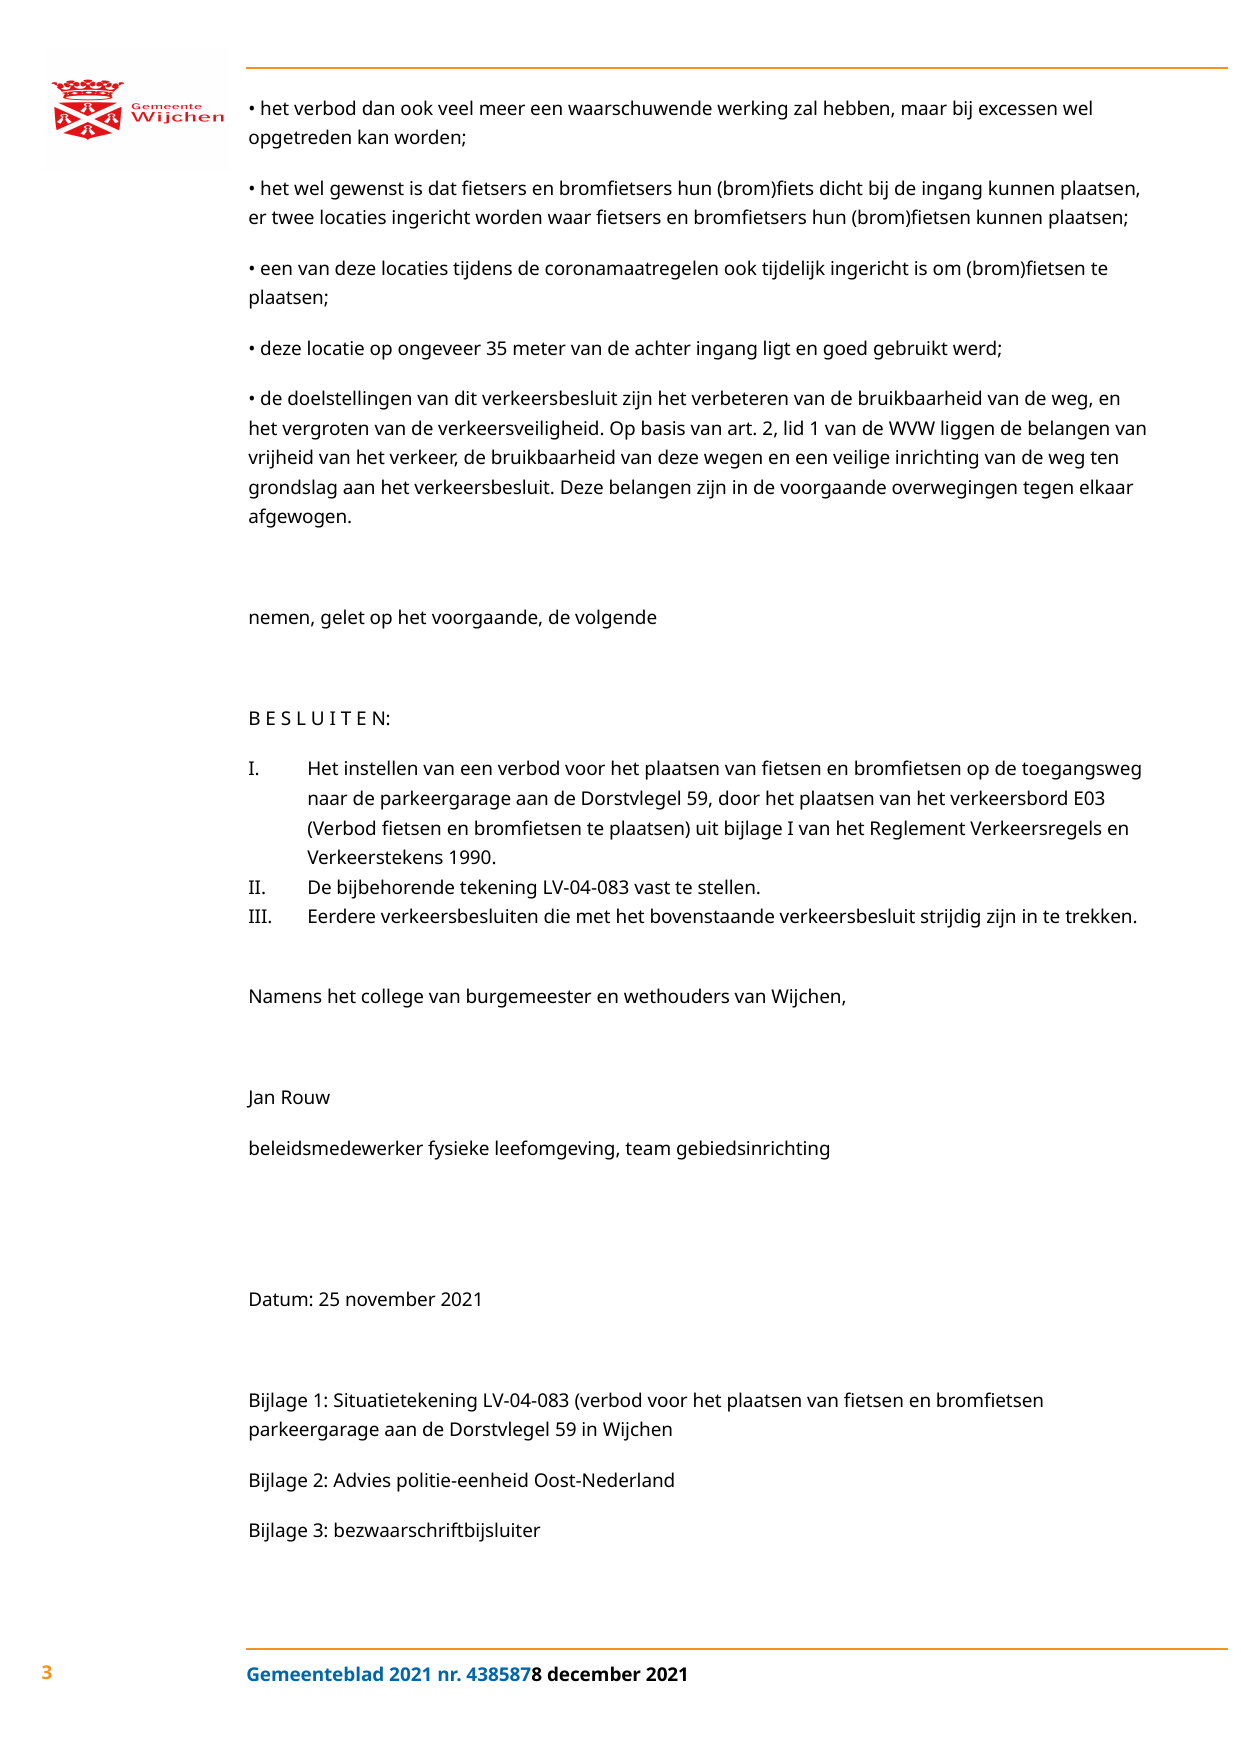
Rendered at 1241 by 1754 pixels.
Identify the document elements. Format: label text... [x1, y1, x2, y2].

text nemen, gelet op het voorgaande, de volgende [248, 604, 1152, 630]
text Jan Rouw [248, 1084, 1152, 1110]
list Het instellen van een verbod voor het plaatsen van fietsen en bromfietsen op de toegangsweg naar de parkeergarage aan de Dorstvlegel 59, door het plaatsen van het verkeersbord E03 (Verbod fietsen en bromfietsen te plaatsen) uit bijlage I van het Reglement Verkeersregels en Verkeerstekens 1990. [248, 756, 1152, 870]
text B E S L U I T E N: [248, 705, 1152, 731]
text Bijlage 3: bezwaarschriftbijsluiter [248, 1517, 1152, 1543]
picture [41, 47, 231, 172]
list Eerdere verkeersbesluiten die met het bovenstaande verkeersbesluit strijdig zijn in te trekken. [248, 903, 1152, 929]
text • deze locatie op ongeveer 35 meter van de achter ingang ligt en goed gebruikt werd; [248, 335, 1152, 361]
text Bijlage 1: Situatietekening LV-04-083 (verbod voor het plaatsen van fietsen en bromfietsen parkeergarage aan de Dorstvlegel 59 in Wijchen [248, 1387, 1152, 1442]
text • het verbod dan ook veel meer een waarschuwende werking zal hebben, maar bij excessen wel opgetreden kan worden; [248, 95, 1152, 150]
text • de doelstellingen van dit verkeersbesluit zijn het verbeteren van de bruikbaarheid van de weg, en het vergroten van de verkeersveiligheid. Op basis van art. 2, lid 1 van de WVW liggen de belangen van vrijheid van het verkeer, de bruikbaarheid van deze wegen en een veilige inrichting van de weg ten grondslag aan het verkeersbesluit. Deze belangen zijn in de voorgaande overwegingen tegen elkaar afgewogen. [248, 385, 1152, 529]
list De bijbehorende tekening LV-04-083 vast te stellen. [248, 874, 1152, 900]
text • een van deze locaties tijdens de coronamaatregelen ook tijdelijk ingericht is om (brom)fietsen te plaatsen; [248, 255, 1152, 310]
text Bijlage 2: Advies politie-eenheid Oost-Nederland [248, 1467, 1152, 1493]
text beleidsmedewerker fysieke leefomgeving, team gebiedsinrichting [248, 1135, 1152, 1161]
text Datum: 25 november 2021 [248, 1286, 1152, 1312]
text • het wel gewenst is dat fietsers en bromfietsers hun (brom)fiets dicht bij de ingang kunnen plaatsen, er twee locaties ingericht worden waar fietsers en bromfietsers hun (brom)fietsen kunnen plaatsen; [248, 175, 1152, 230]
text Namens het college van burgemeester en wethouders van Wijchen, [248, 983, 1152, 1009]
